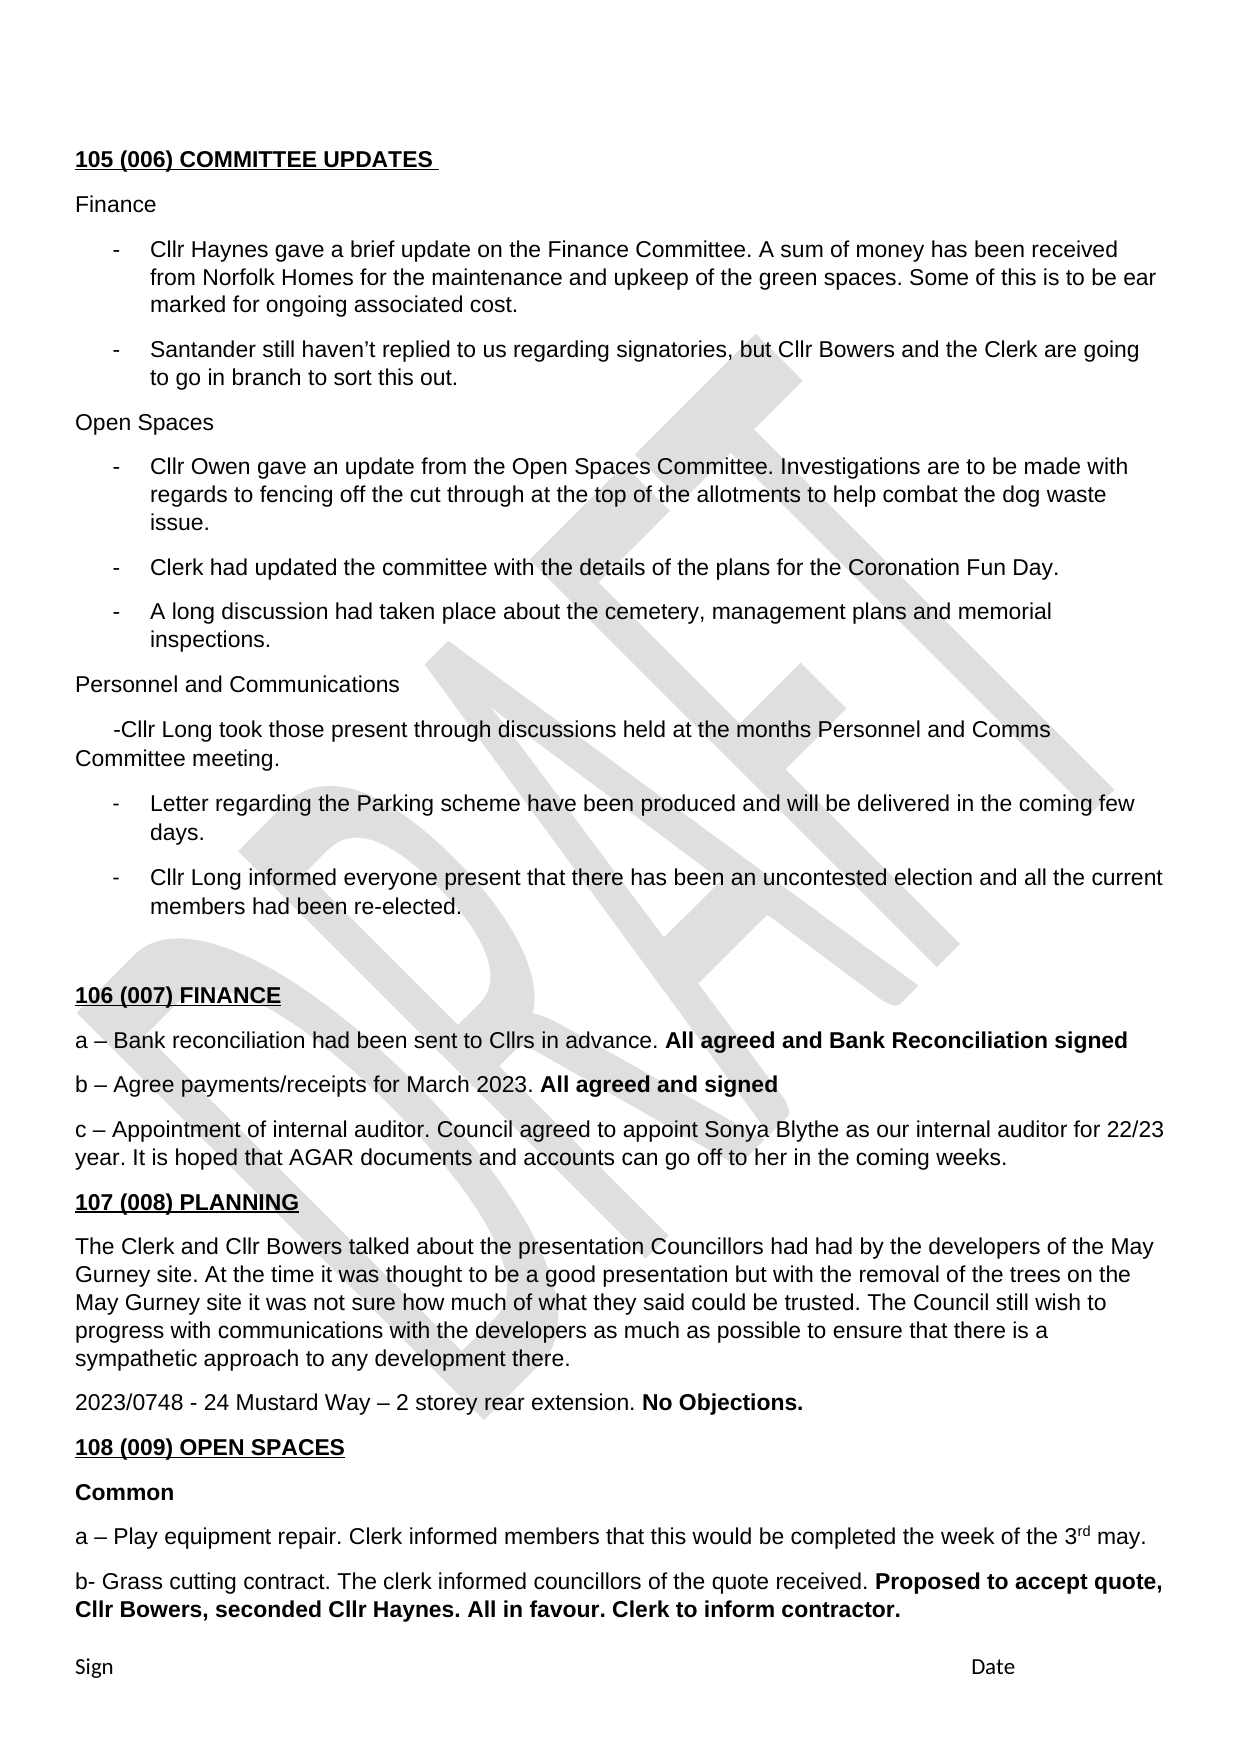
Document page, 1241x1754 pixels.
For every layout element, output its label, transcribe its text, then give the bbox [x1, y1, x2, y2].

list Cllr Long informed everyone present that there has been an uncontested election and all the current members had been re-elected. [307, 863, 465, 919]
text [491, 671, 665, 697]
list A long discussion had taken place about the cemetery, management plans and memorial inspections. [924, 598, 1165, 652]
text -Cllr Long took those present through discussions held at the months Personnel and Comms Committee meeting. [514, 727, 573, 771]
text c – Appointment of internal auditor. Council agreed to appoint Sonya Blythe as our internal auditor for 22/23 year. It is hoped that AGAR documents and accounts can go off to her in the coming weeks. [228, 1116, 447, 1170]
text b – Agree payments/receipts for March 2023. All agreed and signed [765, 1071, 1165, 1098]
list Letter regarding the Parking scheme have been produced and will be delivered in the coming few days. [112, 789, 307, 845]
list Clerk had updated the committee with the details of the plans for the Coronation Fun Day. [879, 553, 1165, 580]
text a – Play equipment repair. Clerk informed members that this would be completed the week of the 3rd may. [75, 1523, 1165, 1549]
list Letter regarding the Parking scheme have been produced and will be delivered in the coming few days. [807, 789, 1165, 845]
text [810, 671, 974, 697]
text [755, 408, 1165, 435]
list Santander still haven’t replied to us regarding signatories, but Cllr Bowers and the Clerk are going to go in branch to sort this out. [112, 336, 752, 390]
text 2023/0748 - 24 Mustard Way – 2 storey rear extension. No Objections. [75, 1389, 478, 1416]
text The Clerk and Cllr Bowers talked about the presentation Councillors had had by the developers of the May Gurney site. At the time it was thought to be a good presentation but with the removal of the trees on the May Gurney site it was not sure how much of what they said could be trusted. The Council still wish to progress with communications with the developers as much as possible to ensure that there is a sympathetic approach to any development there. [345, 1233, 507, 1350]
list A long discussion had taken place about the cemetery, management plans and memorial inspections. [112, 598, 620, 652]
text The Clerk and Cllr Bowers talked about the presentation Councillors had had by the developers of the May Gurney site. At the time it was thought to be a good presentation but with the removal of the trees on the May Gurney site it was not sure how much of what they said could be trusted. The Council still wish to progress with communications with the developers as much as possible to ensure that there is a sympathetic approach to any development there. [75, 1233, 433, 1371]
text Finance [75, 191, 1165, 217]
text Personnel and Communications [75, 671, 447, 697]
list Letter regarding the Parking scheme have been produced and will be delivered in the coming few days. [554, 789, 672, 845]
list Santander still haven’t replied to us regarding signatories, but Cllr Bowers and the Clerk are going to go in branch to sort this out. [760, 336, 1165, 390]
text 107 (008) PLANNING [75, 1188, 273, 1211]
text 106 (007) FINANCE [417, 982, 490, 1008]
text 105 (006) COMMITTEE UPDATES [75, 146, 1165, 173]
list Clerk had updated the committee with the details of the plans for the Coronation Fun Day. [112, 553, 548, 580]
text The Clerk and Cllr Bowers talked about the presentation Councillors had had by the developers of the May Gurney site. At the time it was thought to be a good presentation but with the removal of the trees on the May Gurney site it was not sure how much of what they said could be trusted. The Council still wish to progress with communications with the developers as much as possible to ensure that there is a sympathetic approach to any development there. [533, 1233, 1165, 1371]
text [689, 671, 791, 697]
text -Cllr Long took those present through discussions held at the months Personnel and Comms Committee meeting. [1041, 715, 1165, 771]
text -Cllr Long took those present through discussions held at the months Personnel and Comms Committee meeting. [551, 715, 739, 771]
text 106 (007) FINANCE [295, 982, 393, 1008]
list Cllr Long informed everyone present that there has been an uncontested election and all the current members had been re-elected. [461, 863, 610, 919]
text a – Bank reconciliation had been sent to Cllrs in advance. All agreed and Bank Reconciliation signed [147, 1027, 331, 1053]
text b – Agree payments/receipts for March 2023. All agreed and signed [404, 1071, 483, 1098]
text -Cllr Long took those present through discussions held at the months Personnel and Comms Committee meeting. [787, 715, 1048, 771]
text -Cllr Long took those present through discussions held at the months Personnel and Comms Committee meeting. [75, 715, 502, 771]
text 107 (008) PLANNING [505, 1188, 600, 1215]
list Cllr Long informed everyone present that there has been an uncontested election and all the current members had been re-elected. [753, 863, 887, 919]
text b – Agree payments/receipts for March 2023. All agreed and signed [183, 1071, 381, 1098]
text [997, 671, 1165, 697]
list Cllr Haynes gave a brief update on the Finance Committee. A sum of money has been received from Norfolk Homes for the maintenance and upkeep of the green spaces. Some of this is to be ear marked for ongoing associated cost. [112, 236, 1165, 318]
text 106 (007) FINANCE [177, 990, 260, 1005]
text b – Agree payments/receipts for March 2023. All agreed and signed [75, 1071, 160, 1098]
text b – Agree payments/receipts for March 2023. All agreed and signed [506, 1071, 616, 1098]
text 106 (007) FINANCE [75, 982, 106, 1005]
text Common [75, 1478, 1165, 1505]
list Cllr Long informed everyone present that there has been an uncontested election and all the current members had been re-elected. [112, 863, 304, 919]
list Letter regarding the Parking scheme have been produced and will be delivered in the coming few days. [356, 789, 556, 845]
text 2023/0748 - 24 Mustard Way – 2 storey rear extension. No Objections. [490, 1389, 1165, 1416]
text Open Spaces [75, 408, 680, 435]
list Cllr Long informed everyone present that there has been an uncontested election and all the current members had been re-elected. [881, 863, 1165, 919]
text a – Bank reconciliation had been sent to Cllrs in advance. All agreed and Bank Reconciliation signed [567, 1027, 708, 1053]
text a – Bank reconciliation had been sent to Cllrs in advance. All agreed and Bank Reconciliation signed [356, 1027, 438, 1053]
list Cllr Owen gave an update from the Open Spaces Committee. Investigations are to be made with regards to fencing off the cut through at the top of the allotments to help combat the dog waste issue. [779, 453, 1165, 535]
text c – Appointment of internal auditor. Council agreed to appoint Sonya Blythe as our internal auditor for 22/23 year. It is hoped that AGAR documents and accounts can go off to her in the coming weeks. [448, 1116, 555, 1170]
list Cllr Long informed everyone present that there has been an uncontested election and all the current members had been re-elected. [610, 863, 720, 919]
text 107 (008) PLANNING [623, 1188, 1165, 1215]
text b – Agree payments/receipts for March 2023. All agreed and signed [645, 1071, 741, 1098]
text b- Grass cutting contract. The clerk informed councillors of the quote received. Proposed to accept quote, Cllr Bowers, seconded Cllr Haynes. All in favour. Clerk to inform contractor. [75, 1568, 1165, 1622]
text c – Appointment of internal auditor. Council agreed to appoint Sonya Blythe as our internal auditor for 22/23 year. It is hoped that AGAR documents and accounts can go off to her in the coming weeks. [551, 1116, 1165, 1170]
list Letter regarding the Parking scheme have been produced and will be delivered in the coming few days. [652, 789, 813, 845]
list Clerk had updated the committee with the details of the plans for the Coronation Fun Day. [602, 553, 857, 580]
list A long discussion had taken place about the cemetery, management plans and memorial inspections. [616, 598, 929, 652]
text 106 (007) FINANCE [699, 982, 1165, 1008]
text 106 (007) FINANCE [534, 982, 675, 1008]
text 108 (009) OPEN SPACES [75, 1434, 1165, 1460]
text 107 (008) PLANNING [300, 1188, 479, 1215]
text a – Bank reconciliation had been sent to Cllrs in advance. All agreed and Bank Reconciliation signed [732, 1027, 1165, 1053]
list Cllr Owen gave an update from the Open Spaces Committee. Investigations are to be made with regards to fencing off the cut through at the top of the allotments to help combat the dog waste issue. [112, 453, 812, 535]
text c – Appointment of internal auditor. Council agreed to appoint Sonya Blythe as our internal auditor for 22/23 year. It is hoped that AGAR documents and accounts can go off to her in the coming weeks. [75, 1116, 232, 1170]
